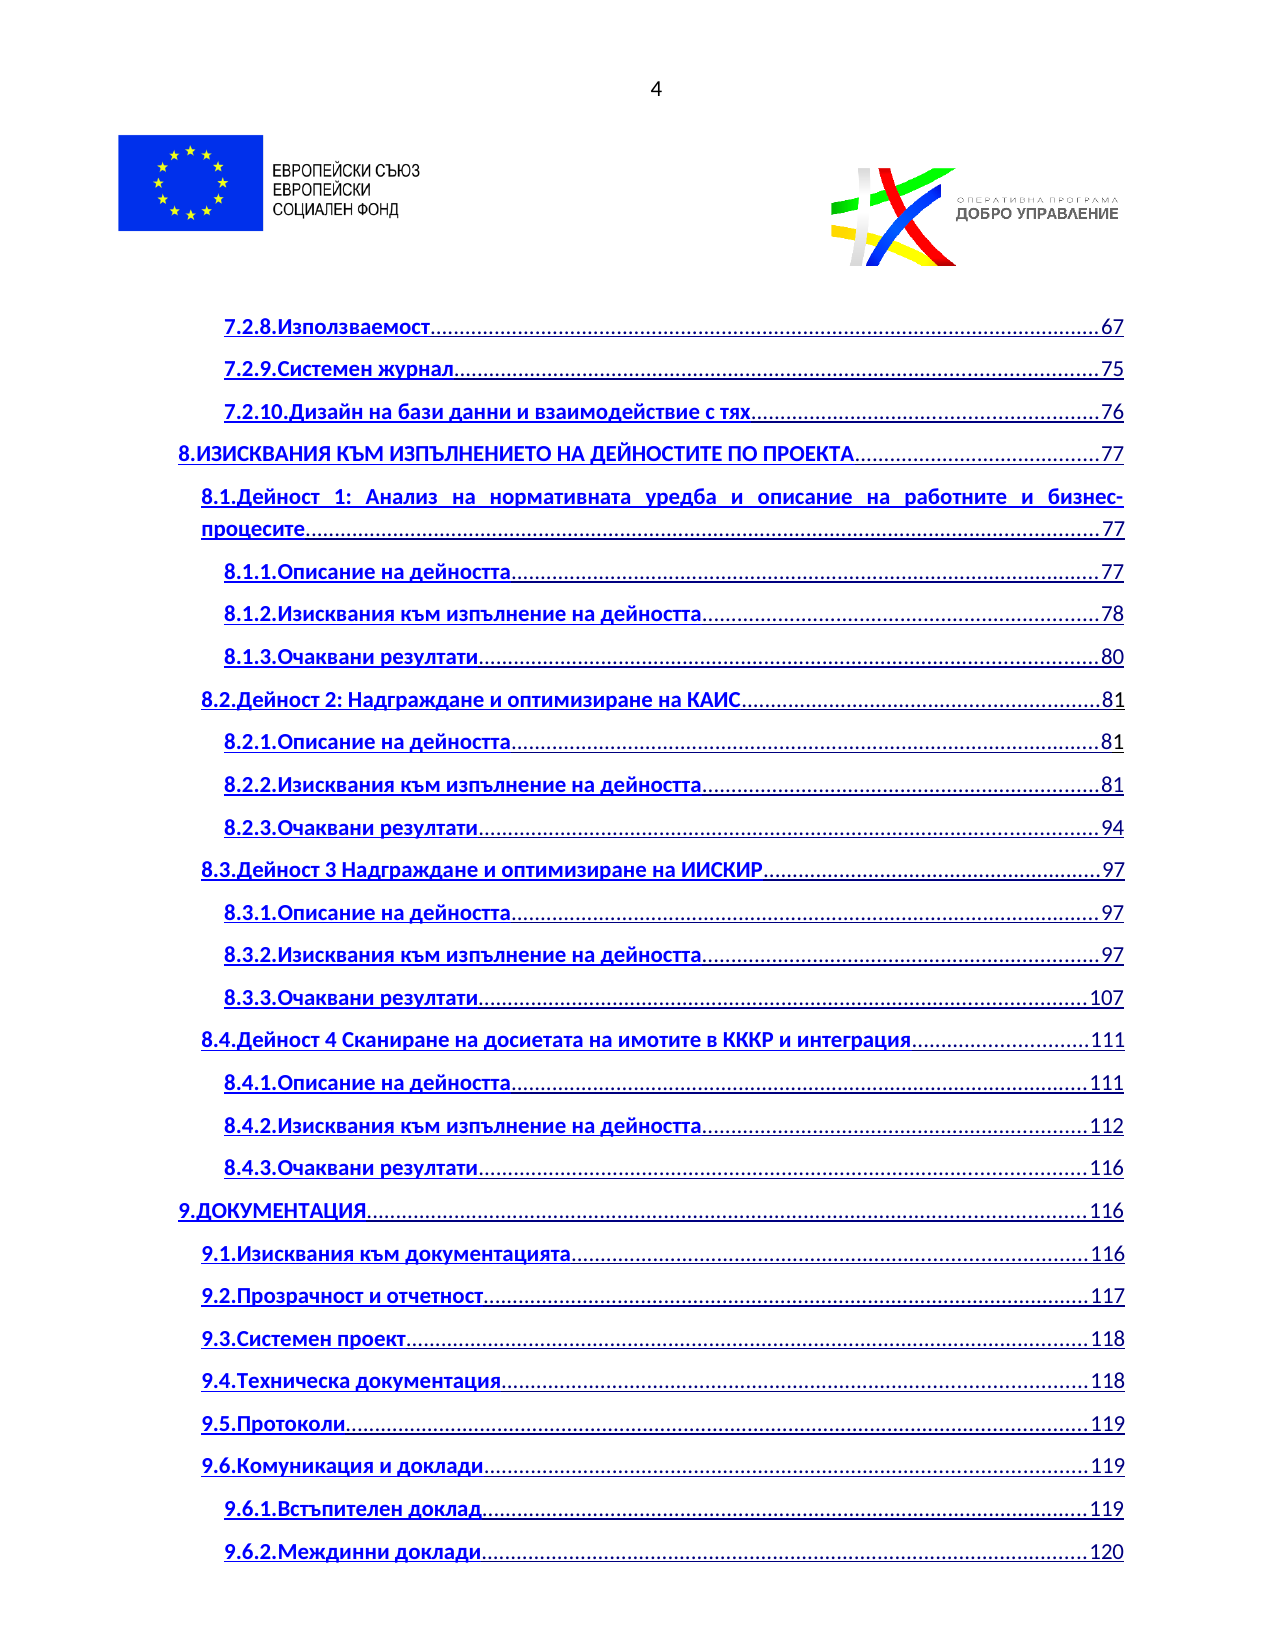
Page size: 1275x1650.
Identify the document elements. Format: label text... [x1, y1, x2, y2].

text 8.4. Дейност 4 Сканиране на досиетата на имотите в КККР и интеграция 111 [201, 1026, 1125, 1050]
text 7.2.8. Използваемост 67 [224, 312, 1125, 340]
text 7.2.10. Дизайн на бази данни и взаимодействие с тях 76 [224, 397, 1125, 425]
text 8.3. Дейност 3 Надграждане и оптимизиране на ИИСКИР 97 [201, 855, 1125, 879]
text 8. ИЗИСКВАНИЯ КЪМ ИЗПЪЛНЕНИЕТО НА ДЕЙНОСТИТЕ ПО ПРОЕКТА 77 [178, 439, 1125, 468]
text 9. ДОКУМЕНТАЦИЯ 116 [178, 1196, 1125, 1224]
text 9.1. Изисквания към документацията 116 [201, 1239, 1125, 1263]
text 8.1.2. Изисквания към изпълнение на дейността 78 [224, 599, 1125, 628]
text 8.2.1. Описание на дейността 81 [224, 727, 1125, 755]
text 9.6.1. Встъпителен доклад 119 [224, 1494, 1125, 1522]
text 7.2.9. Системен журнал 75 [224, 354, 1125, 382]
text 8.4.3. Очаквани резултати 116 [224, 1153, 1125, 1181]
text 9.4. Техническа документация 118 [201, 1366, 1125, 1391]
text 9.2. Прозрачност и отчетност 117 [201, 1281, 1125, 1305]
text 9.6. Комуникация и доклади 119 [201, 1452, 1125, 1476]
text 8.1.1. Описание на дейността 77 [224, 557, 1125, 585]
text 8.4.2. Изисквания към изпълнение на дейността 112 [224, 1111, 1125, 1139]
text 9.5. Протоколи 119 [201, 1409, 1125, 1433]
text 8.2. Дейност 2: Надграждане и оптимизиране на КАИС 81 [201, 685, 1125, 709]
text 8.3.3. Очаквани резултати 107 [224, 983, 1125, 1011]
text 8.2.3. Очаквани резултати 94 [224, 813, 1125, 841]
text 9.3. Системен проект 118 [201, 1324, 1125, 1348]
text 8.3.2. Изисквания към изпълнение на дейността 97 [224, 940, 1125, 968]
text 8.1.3. Очаквани резултати 80 [224, 642, 1125, 670]
text 8.1. Дейност 1: Анализ на нормативната уредба и описание на работните и бизнес-процесите 77 [201, 482, 1125, 538]
text 8.3.1. Описание на дейността 97 [224, 898, 1125, 926]
text 8.4.1. Описание на дейността 111 [224, 1068, 1125, 1096]
text 8.2.2. Изисквания към изпълнение на дейността 81 [224, 770, 1125, 798]
text 9.6.2. Междинни доклади 120 [224, 1537, 1125, 1565]
